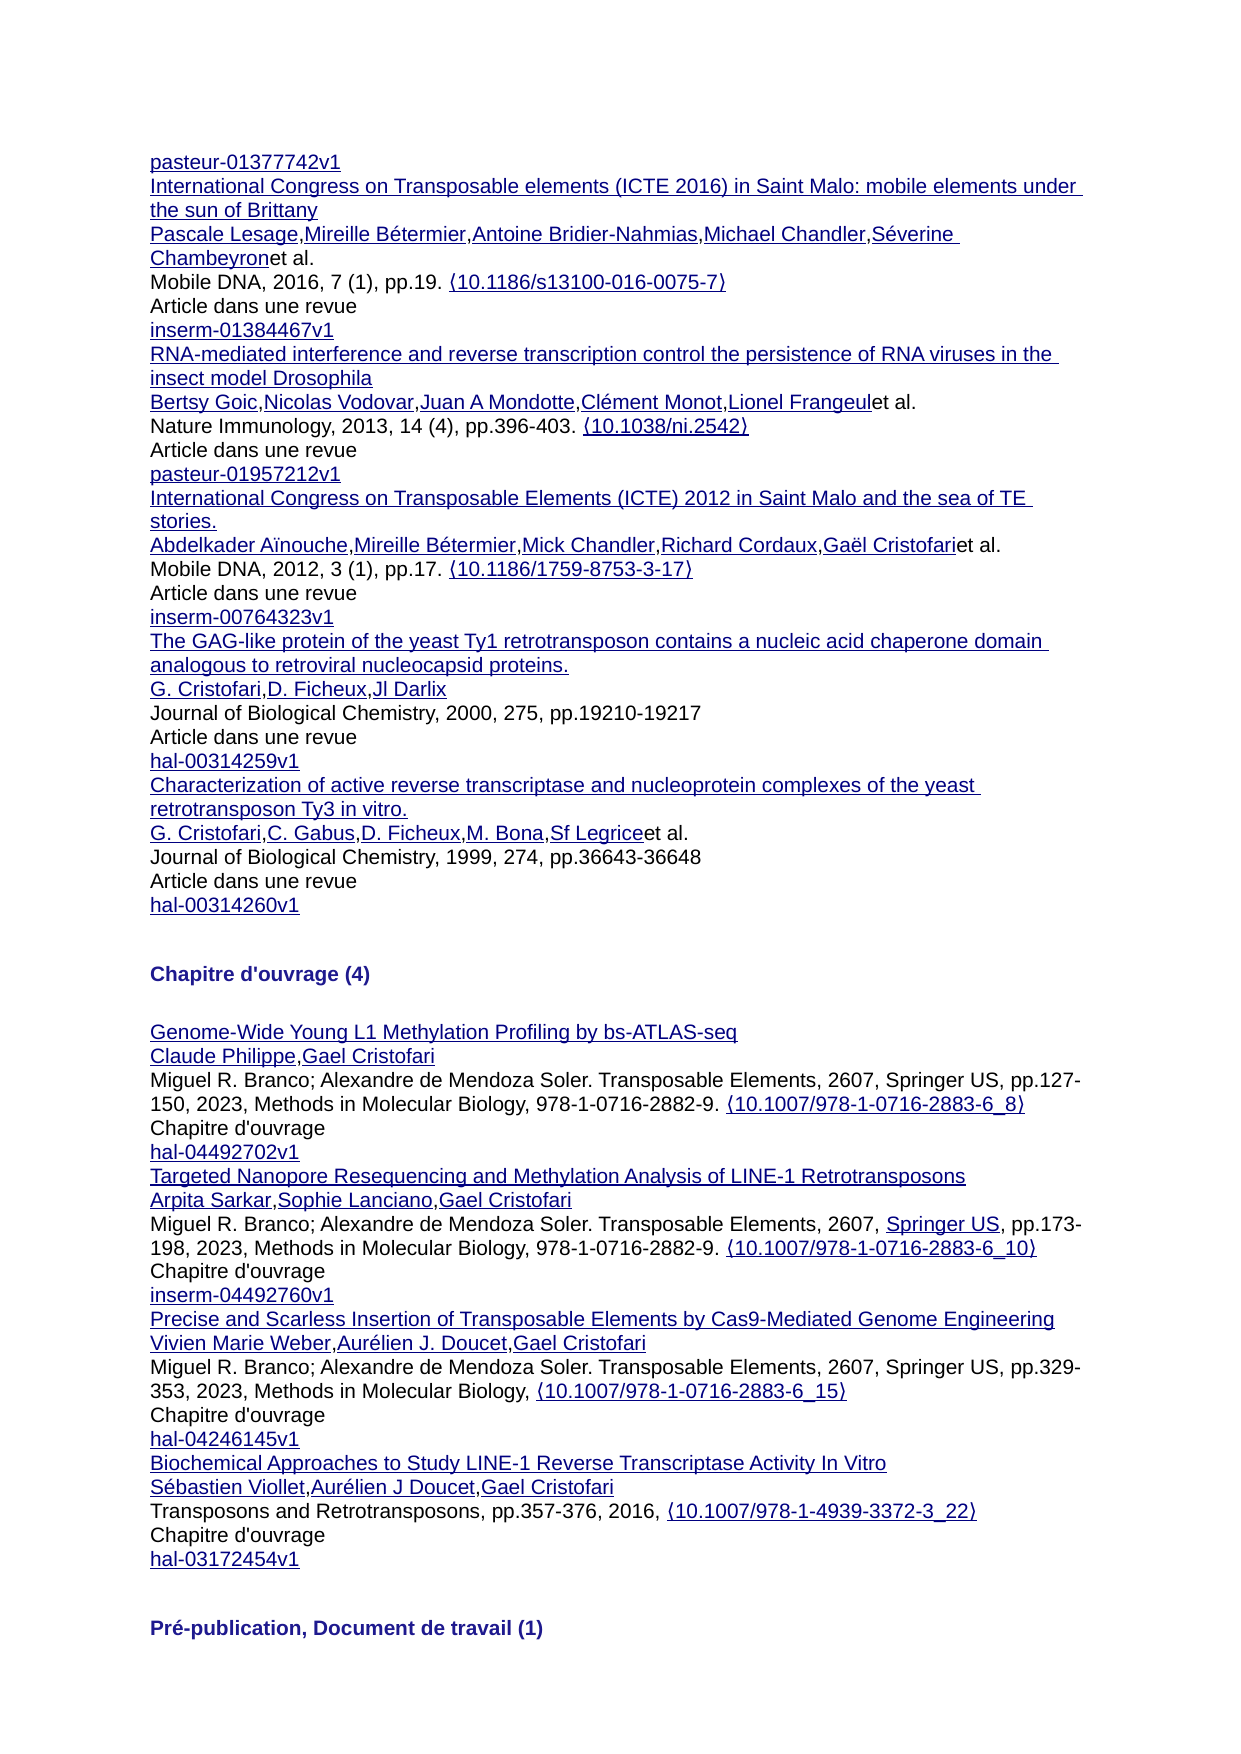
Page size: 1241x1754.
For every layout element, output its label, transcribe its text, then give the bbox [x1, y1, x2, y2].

table_cell RNA-mediated interference and reverse transcription control the persistence of RNA viruses in the insect model Drosophila Bertsy Goic,Nicolas Vodovar,Juan A Mondotte,Clément Monot,Lionel Frangeulet al. Nature Immunology, 2013, 14 (4), pp.396-403. ⟨10.1038/ni.2542⟩ Article dans une revue pasteur-01957212v1 [150, 342, 1090, 485]
table_cell Biochemical Approaches to Study LINE-1 Reverse Transcriptase Activity In Vitro Sébastien Viollet,Aurélien J Doucet,Gael Cristofari Transposons and Retrotransposons, pp.357-376, 2016, ⟨10.1007/978-1-4939-3372-3_22⟩ Chapitre d'ouvrage hal-03172454v1 [150, 1451, 1090, 1571]
subtitle Pré-publication, Document de travail (1) [150, 1616, 1090, 1639]
table_cell pasteur-01377742v1 [150, 150, 1090, 174]
table_cell The GAG-like protein of the yeast Ty1 retrotransposon contains a nucleic acid chaperone domain analogous to retroviral nucleocapsid proteins. G. Cristofari,D. Ficheux,Jl Darlix Journal of Biological Chemistry, 2000, 275, pp.19210-19217 Article dans une revue hal-00314259v1 [150, 629, 1090, 773]
table_cell Precise and Scarless Insertion of Transposable Elements by Cas9-Mediated Genome Engineering Vivien Marie Weber,Aurélien J. Doucet,Gael Cristofari Miguel R. Branco; Alexandre de Mendoza Soler. Transposable Elements, 2607, Springer US, pp.329-353, 2023, Methods in Molecular Biology, ⟨10.1007/978-1-0716-2883-6_15⟩ Chapitre d'ouvrage hal-04246145v1 [150, 1307, 1090, 1451]
table_cell Characterization of active reverse transcriptase and nucleoprotein complexes of the yeast retrotransposon Ty3 in vitro. G. Cristofari,C. Gabus,D. Ficheux,M. Bona,Sf Legriceet al. Journal of Biological Chemistry, 1999, 274, pp.36643-36648 Article dans une revue hal-00314260v1 [150, 773, 1090, 917]
subtitle Chapitre d'ouvrage (4) [150, 961, 1090, 985]
table_cell International Congress on Transposable Elements (ICTE) 2012 in Saint Malo and the sea of TE stories. Abdelkader Aïnouche,Mireille Bétermier,Mick Chandler,Richard Cordaux,Gaël Cristofariet al. Mobile DNA, 2012, 3 (1), pp.17. ⟨10.1186/1759-8753-3-17⟩ Article dans une revue inserm-00764323v1 [150, 485, 1090, 629]
table_cell International Congress on Transposable elements (ICTE 2016) in Saint Malo: mobile elements under the sun of Brittany Pascale Lesage,Mireille Bétermier,Antoine Bridier-Nahmias,Michael Chandler,Séverine Chambeyronet al. Mobile DNA, 2016, 7 (1), pp.19. ⟨10.1186/s13100-016-0075-7⟩ Article dans une revue inserm-01384467v1 [150, 174, 1090, 342]
table_cell Targeted Nanopore Resequencing and Methylation Analysis of LINE-1 Retrotransposons Arpita Sarkar,Sophie Lanciano,Gael Cristofari Miguel R. Branco; Alexandre de Mendoza Soler. Transposable Elements, 2607, Springer US, pp.173-198, 2023, Methods in Molecular Biology, 978-1-0716-2882-9. ⟨10.1007/978-1-0716-2883-6_10⟩ Chapitre d'ouvrage inserm-04492760v1 [150, 1164, 1090, 1307]
table_header Genome-Wide Young L1 Methylation Profiling by bs-ATLAS-seq Claude Philippe,Gael Cristofari Miguel R. Branco; Alexandre de Mendoza Soler. Transposable Elements, 2607, Springer US, pp.127-150, 2023, Methods in Molecular Biology, 978-1-0716-2882-9. ⟨10.1007/978-1-0716-2883-6_8⟩ Chapitre d'ouvrage hal-04492702v1 [150, 1020, 1090, 1163]
